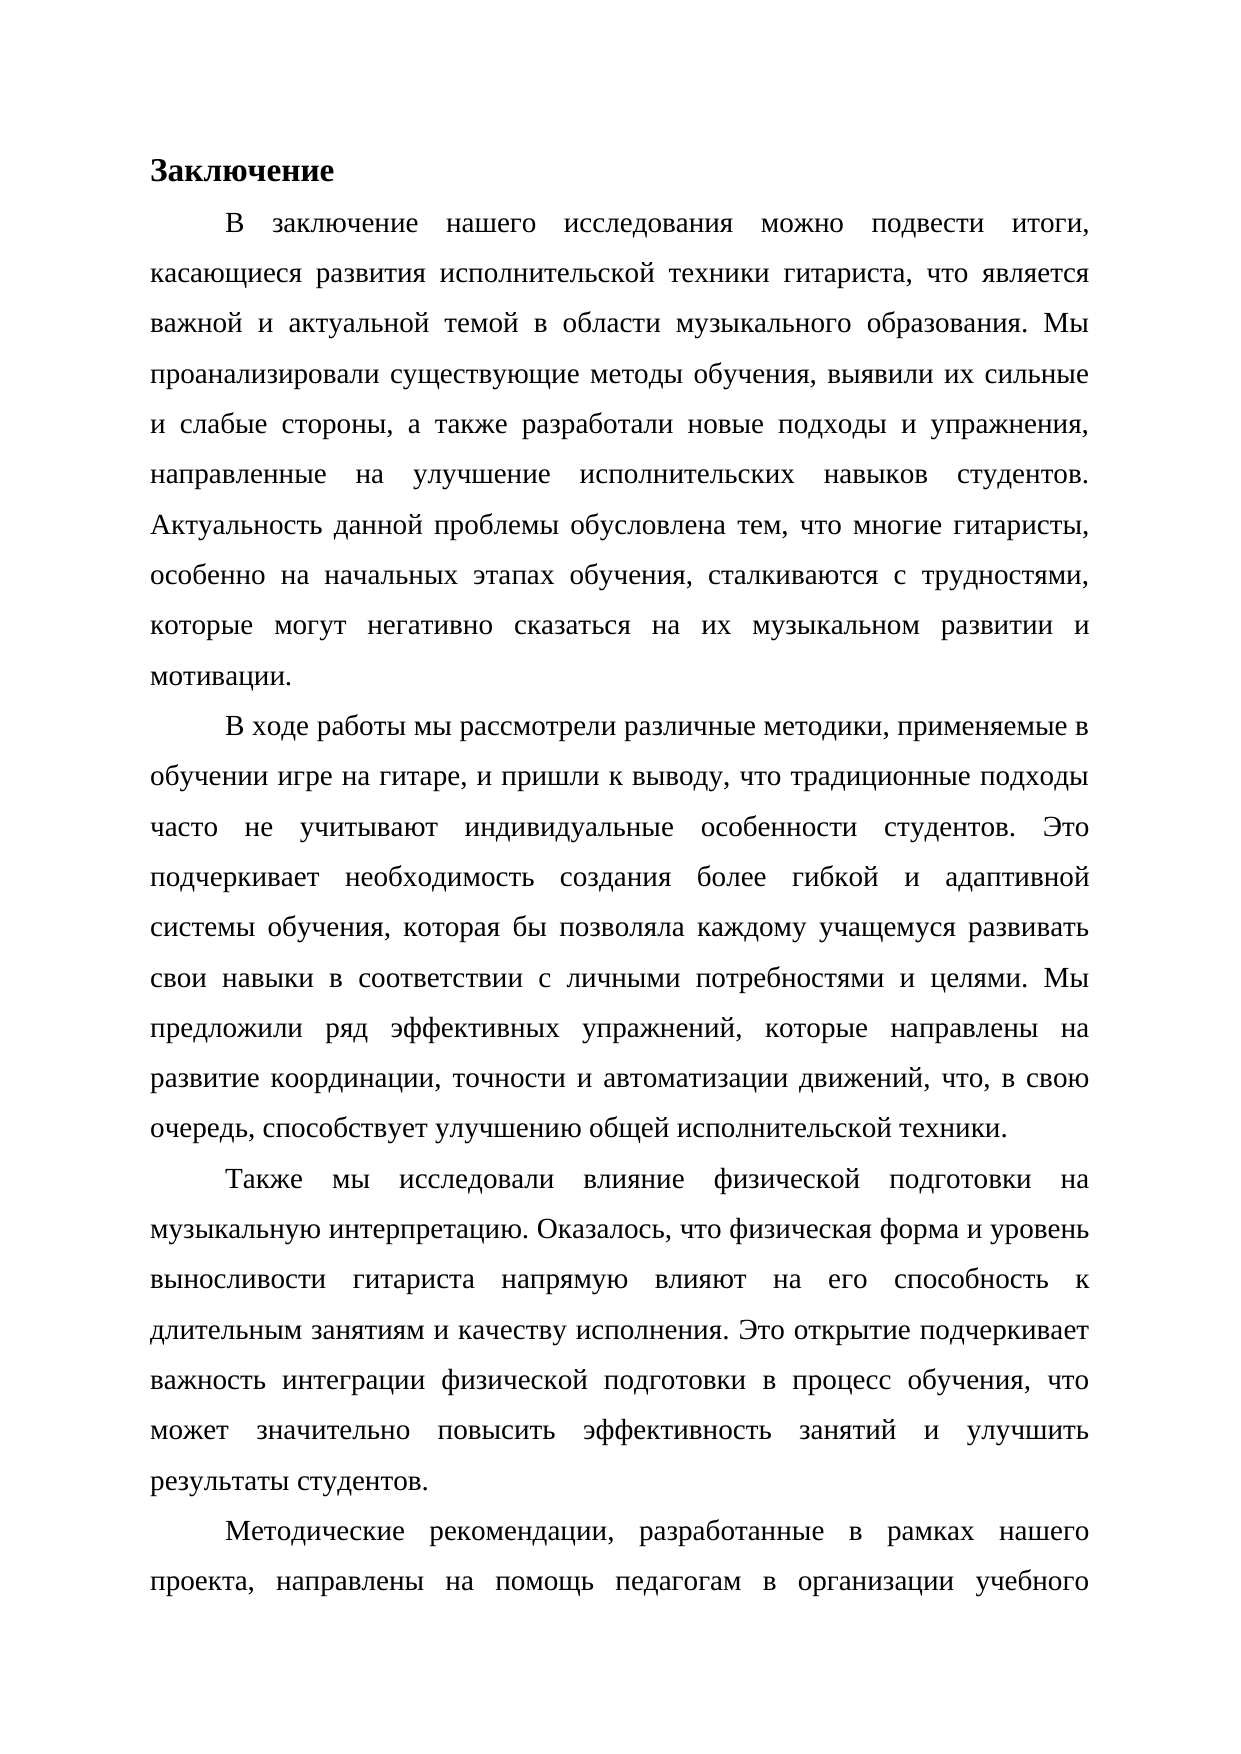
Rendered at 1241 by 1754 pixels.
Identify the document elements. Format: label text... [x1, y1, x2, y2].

text В ходе работы мы рассмотрели различные методики, применяемые в обучении игре на гитаре, и пришли к выводу, что традиционные подходы часто не учитывают индивидуальные особенности студентов. Это подчеркивает необходимость создания более гибкой и адаптивной системы обучения, которая бы позволяла каждому учащемуся развивать свои навыки в соответствии с личными потребностями и целями. Мы предложили ряд эффективных упражнений, которые направлены на развитие координации, точности и автоматизации движений, что, в свою очередь, способствует улучшению общей исполнительской техники. [150, 708, 1090, 1144]
text В заключение нашего исследования можно подвести итоги, касающиеся развития исполнительской техники гитариста, что является важной и актуальной темой в области музыкального образования. Мы проанализировали существующие методы обучения, выявили их сильные и слабые стороны, а также разработали новые подходы и упражнения, направленные на улучшение исполнительских навыков студентов. Актуальность данной проблемы обусловлена тем, что многие гитаристы, особенно на начальных этапах обучения, сталкиваются с трудностями, которые могут негативно сказаться на их музыкальном развитии и мотивации. [150, 205, 1090, 691]
subtitle Заключение [150, 150, 1090, 188]
text Методические рекомендации, разработанные в рамках нашего проекта, направлены на помощь педагогам в организации учебного [150, 1513, 1090, 1597]
text Также мы исследовали влияние физической подготовки на музыкальную интерпретацию. Оказалось, что физическая форма и уровень выносливости гитариста напрямую влияют на его способность к длительным занятиям и качеству исполнения. Это открытие подчеркивает важность интеграции физической подготовки в процесс обучения, что может значительно повысить эффективность занятий и улучшить результаты студентов. [150, 1161, 1090, 1496]
